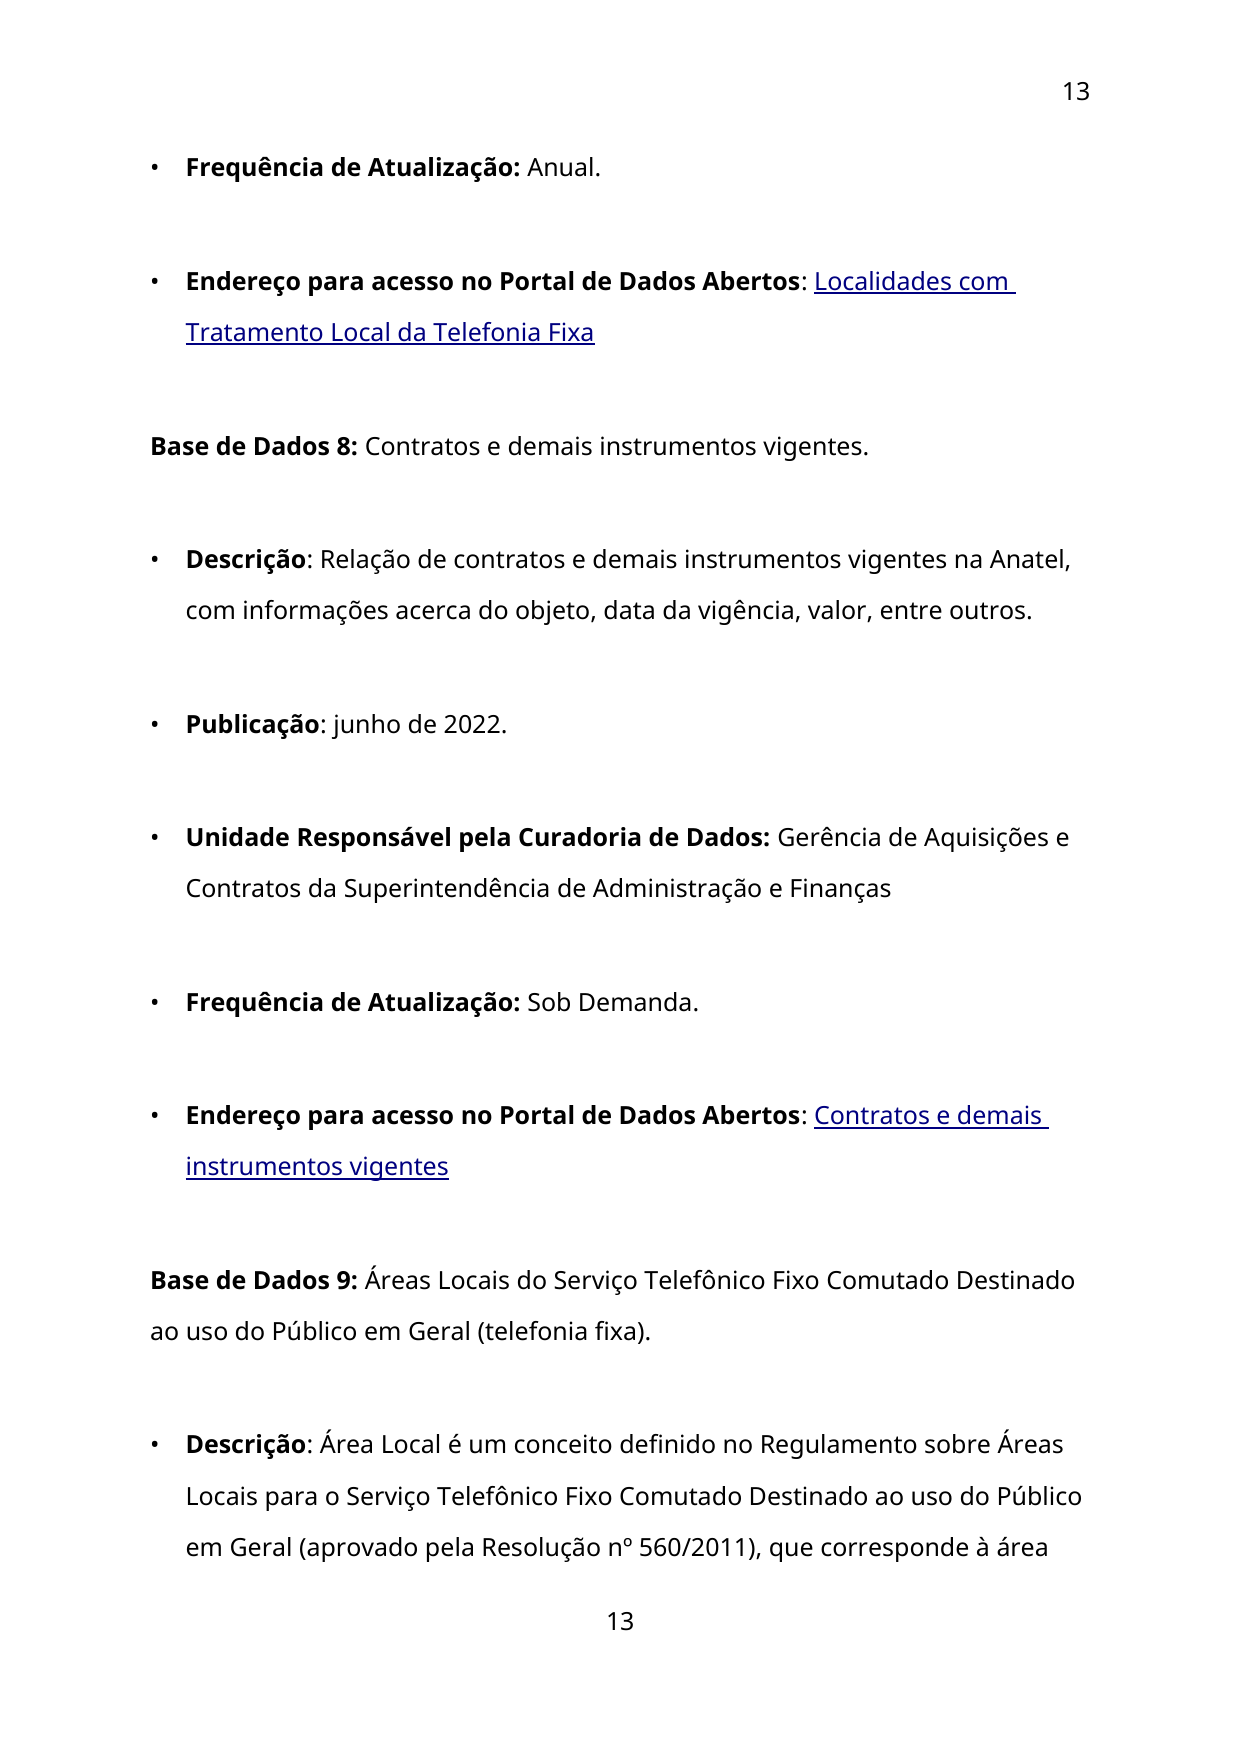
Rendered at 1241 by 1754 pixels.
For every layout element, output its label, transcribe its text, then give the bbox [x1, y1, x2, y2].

list • Publicação: junho de 2022. [150, 706, 1090, 740]
list • Descrição: Área Local é um conceito definido no Regulamento sobre Áreas Locais para o Serviço Telefônico Fixo Comutado Destinado ao uso do Público em Geral (aprovado pela Resolução nº 560/2011), que corresponde à área [150, 1427, 1090, 1563]
list • Frequência de Atualização: Sob Demanda. [150, 984, 1090, 1018]
list Base de Dados 9: Áreas Locais do Serviço Telefônico Fixo Comutado Destinado ao uso do Público em Geral (telefonia fixa). [150, 1262, 1090, 1348]
list • Endereço para acesso no Portal de Dados Abertos: Contratos e demais instrumentos vigentes [150, 1098, 1090, 1183]
list Base de Dados 8: Contratos e demais instrumentos vigentes. [150, 428, 1090, 462]
list • Unidade Responsável pela Curadoria de Dados: Gerência de Aquisições e Contratos da Superintendência de Administração e Finanças [150, 820, 1090, 905]
list • Frequência de Atualização: Anual. [150, 150, 1090, 184]
list • Endereço para acesso no Portal de Dados Abertos: Localidades com Tratamento Local da Telefonia Fixa [150, 263, 1090, 349]
list • Descrição: Relação de contratos e demais instrumentos vigentes na Anatel, com informações acerca do objeto, data da vigência, valor, entre outros. [150, 542, 1090, 627]
